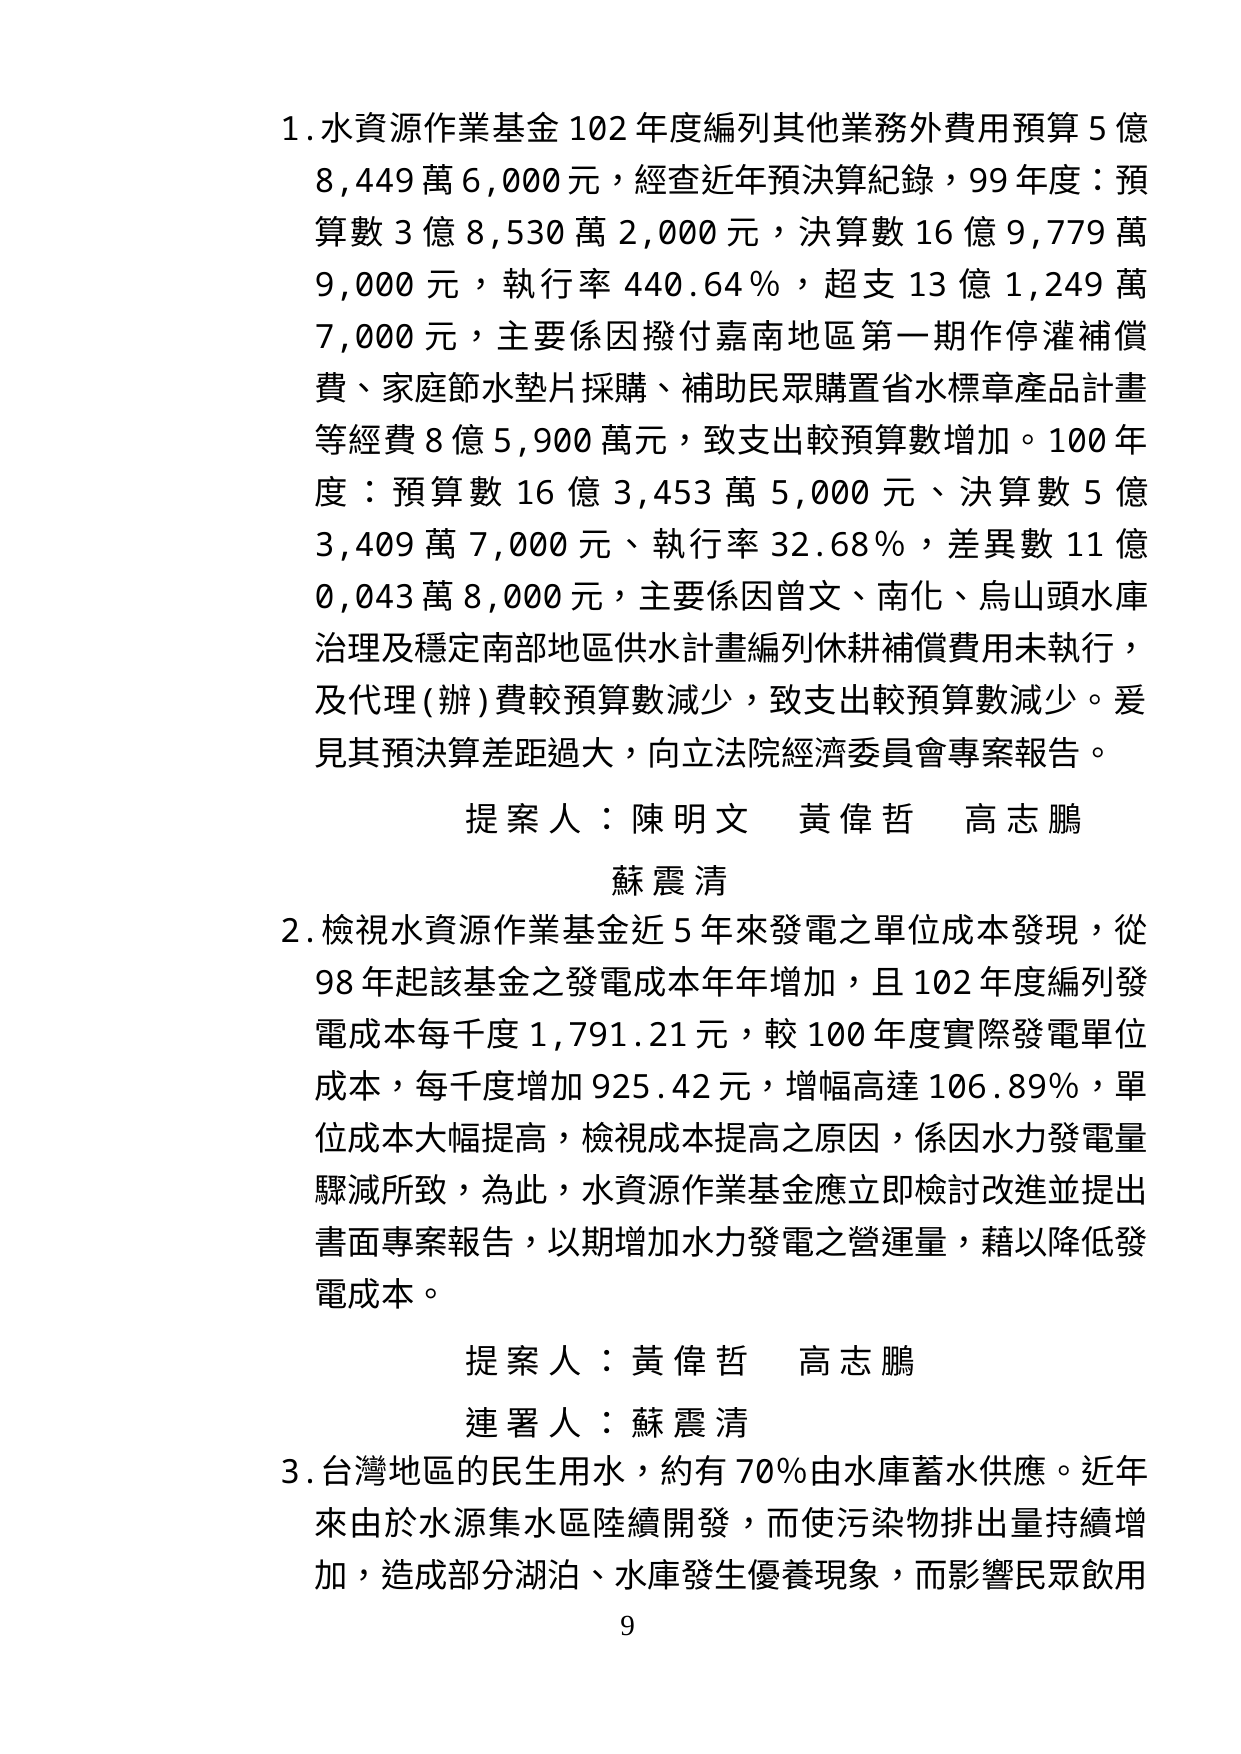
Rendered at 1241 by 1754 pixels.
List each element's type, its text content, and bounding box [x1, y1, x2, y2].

text 連署人：蘇震清 [453, 1379, 1114, 1442]
text 2.檢視水資源作業基金近5年來發電之單位成本發現，從98年起該基金之發電成本年年增加，且102年度編列發電成本每千度1,791.21元，較100年度實際發電單位成本，每千度增加925.42元，增幅高達106.89％，單位成本大幅提高，檢視成本提高之原因，係因水力發電量驟減所致，為此，水資源作業基金應立即檢討改進並提出書面專案報告，以期增加水力發電之營運量，藉以降低發電成本。 [280, 900, 1148, 1317]
text 提案人：黃偉哲 高志鵬 [453, 1317, 1114, 1379]
text 1.水資源作業基金102年度編列其他業務外費用預算5億8,449萬6,000元，經查近年預決算紀錄，99年度：預算數3億8,530萬2,000元，決算數16億9,779萬9,000元，執行率440.64％，超支13億1,249萬7,000元，主要係因撥付嘉南地區第一期作停灌補償費、家庭節水墊片採購、補助民眾購置省水標章產品計畫等經費8億5,900萬元，致支出較預算數增加。100年度：預算數16億3,453萬5,000元、決算數5億3,409萬7,000元、執行率32.68％，差異數11億0,043萬8,000元，主要係因曾文、南化、烏山頭水庫治理及穩定南部地區供水計畫編列休耕補償費用未執行，及代理(辦)費較預算數減少，致支出較預算數減少。爰見其預決算差距過大，向立法院經濟委員會專案報告。 [280, 98, 1148, 775]
text 3.台灣地區的民生用水，約有70％由水庫蓄水供應。近年來由於水源集水區陸續開發，而使污染物排出量持續增加，造成部分湖泊、水庫發生優養現象，而影響民眾飲用 [280, 1442, 1148, 1598]
text 提案人：陳明文 黃偉哲 高志鵬 蘇震清 [453, 775, 1114, 900]
